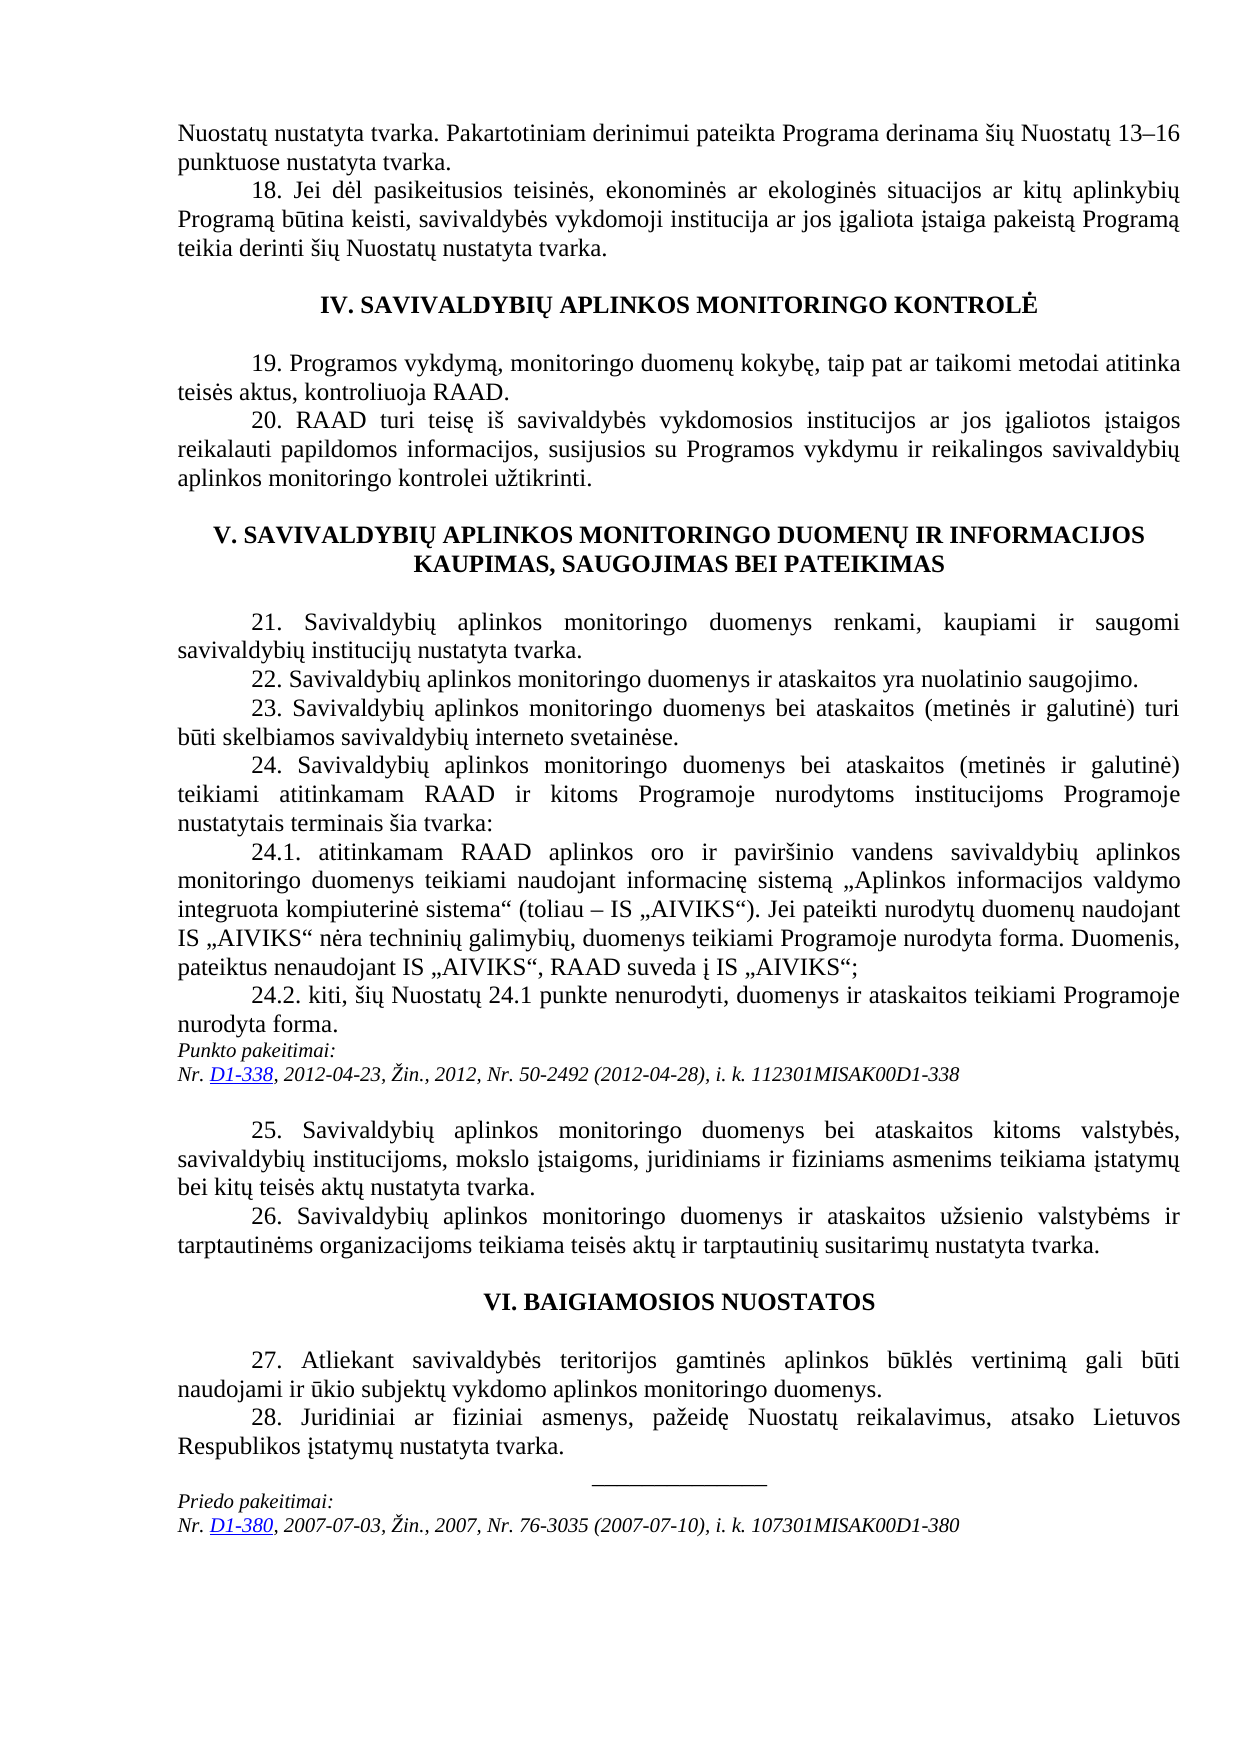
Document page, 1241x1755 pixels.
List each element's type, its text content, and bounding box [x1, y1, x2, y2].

text 24. Savivaldybių aplinkos monitoringo duomenys bei ataskaitos (metinės ir galutinė) teikiami atitinkamam RAAD ir kitoms Programoje nurodytoms institucijoms Programoje nustatytais terminais šia tvarka: [177, 751, 1181, 837]
text ______________ [177, 1460, 1181, 1489]
text VI. BAIGIAMOSIOS NUOSTATOS [177, 1287, 1181, 1316]
text IV. SAVIVALDYBIŲ APLINKOS MONITORINGO KONTROLĖ [177, 291, 1181, 319]
text 19. Programos vykdymą, monitoringo duomenų kokybę, taip pat ar taikomi metodai atitinka teisės aktus, kontroliuoja RAAD. [177, 348, 1181, 406]
text V. SAVIVALDYBIŲ APLINKOS MONITORINGO DUOMENŲ IR INFORMACIJOS KAUPIMAS, SAUGOJIMAS BEI PATEIKIMAS [177, 521, 1181, 578]
text 24.1. atitinkamam RAAD aplinkos oro ir paviršinio vandens savivaldybių aplinkos monitoringo duomenys teikiami naudojant informacinę sistemą „Aplinkos informacijos valdymo integruota kompiuterinė sistema“ (toliau – IS „AIVIKS“). Jei pateikti nurodytų duomenų naudojant IS „AIVIKS“ nėra techninių galimybių, duomenys teikiami Programoje nurodyta forma. Duomenis, pateiktus nenaudojant IS „AIVIKS“, RAAD suveda į IS „AIVIKS“; [177, 837, 1181, 981]
text Punkto pakeitimai: [177, 1038, 1181, 1062]
text 27. Atliekant savivaldybės teritorijos gamtinės aplinkos būklės vertinimą gali būti naudojami ir ūkio subjektų vykdomo aplinkos monitoringo duomenys. [177, 1345, 1181, 1402]
text Nr. D1-338, 2012-04-23, Žin., 2012, Nr. 50-2492 (2012-04-28), i. k. 112301MISAK00D1-338 [177, 1062, 1181, 1086]
text 23. Savivaldybių aplinkos monitoringo duomenys bei ataskaitos (metinės ir galutinė) turi būti skelbiamos savivaldybių interneto svetainėse. [177, 693, 1181, 751]
text Nuostatų nustatyta tvarka. Pakartotiniam derinimui pateikta Programa derinama šių Nuostatų 13–16 punktuose nustatyta tvarka. [177, 118, 1181, 176]
text 25. Savivaldybių aplinkos monitoringo duomenys bei ataskaitos kitoms valstybės, savivaldybių institucijoms, mokslo įstaigoms, juridiniams ir fiziniams asmenims teikiama įstatymų bei kitų teisės aktų nustatyta tvarka. [177, 1115, 1181, 1201]
text 20. RAAD turi teisę iš savivaldybės vykdomosios institucijos ar jos įgaliotos įstaigos reikalauti papildomos informacijos, susijusios su Programos vykdymu ir reikalingos savivaldybių aplinkos monitoringo kontrolei užtikrinti. [177, 406, 1181, 492]
text 24.2. kiti, šių Nuostatų 24.1 punkte nenurodyti, duomenys ir ataskaitos teikiami Programoje nurodyta forma. [177, 981, 1181, 1038]
text 22. Savivaldybių aplinkos monitoringo duomenys ir ataskaitos yra nuolatinio saugojimo. [177, 664, 1181, 693]
text Priedo pakeitimai: [177, 1489, 1181, 1513]
text Nr. D1-380, 2007-07-03, Žin., 2007, Nr. 76-3035 (2007-07-10), i. k. 107301MISAK00D1-380 [177, 1513, 1181, 1537]
text 21. Savivaldybių aplinkos monitoringo duomenys renkami, kaupiami ir saugomi savivaldybių institucijų nustatyta tvarka. [177, 607, 1181, 664]
text 26. Savivaldybių aplinkos monitoringo duomenys ir ataskaitos užsienio valstybėms ir tarptautinėms organizacijoms teikiama teisės aktų ir tarptautinių susitarimų nustatyta tvarka. [177, 1201, 1181, 1259]
text 18. Jei dėl pasikeitusios teisinės, ekonominės ar ekologinės situacijos ar kitų aplinkybių Programą būtina keisti, savivaldybės vykdomoji institucija ar jos įgaliota įstaiga pakeistą Programą teikia derinti šių Nuostatų nustatyta tvarka. [177, 176, 1181, 262]
text 28. Juridiniai ar fiziniai asmenys, pažeidę Nuostatų reikalavimus, atsako Lietuvos Respublikos įstatymų nustatyta tvarka. [177, 1402, 1181, 1460]
